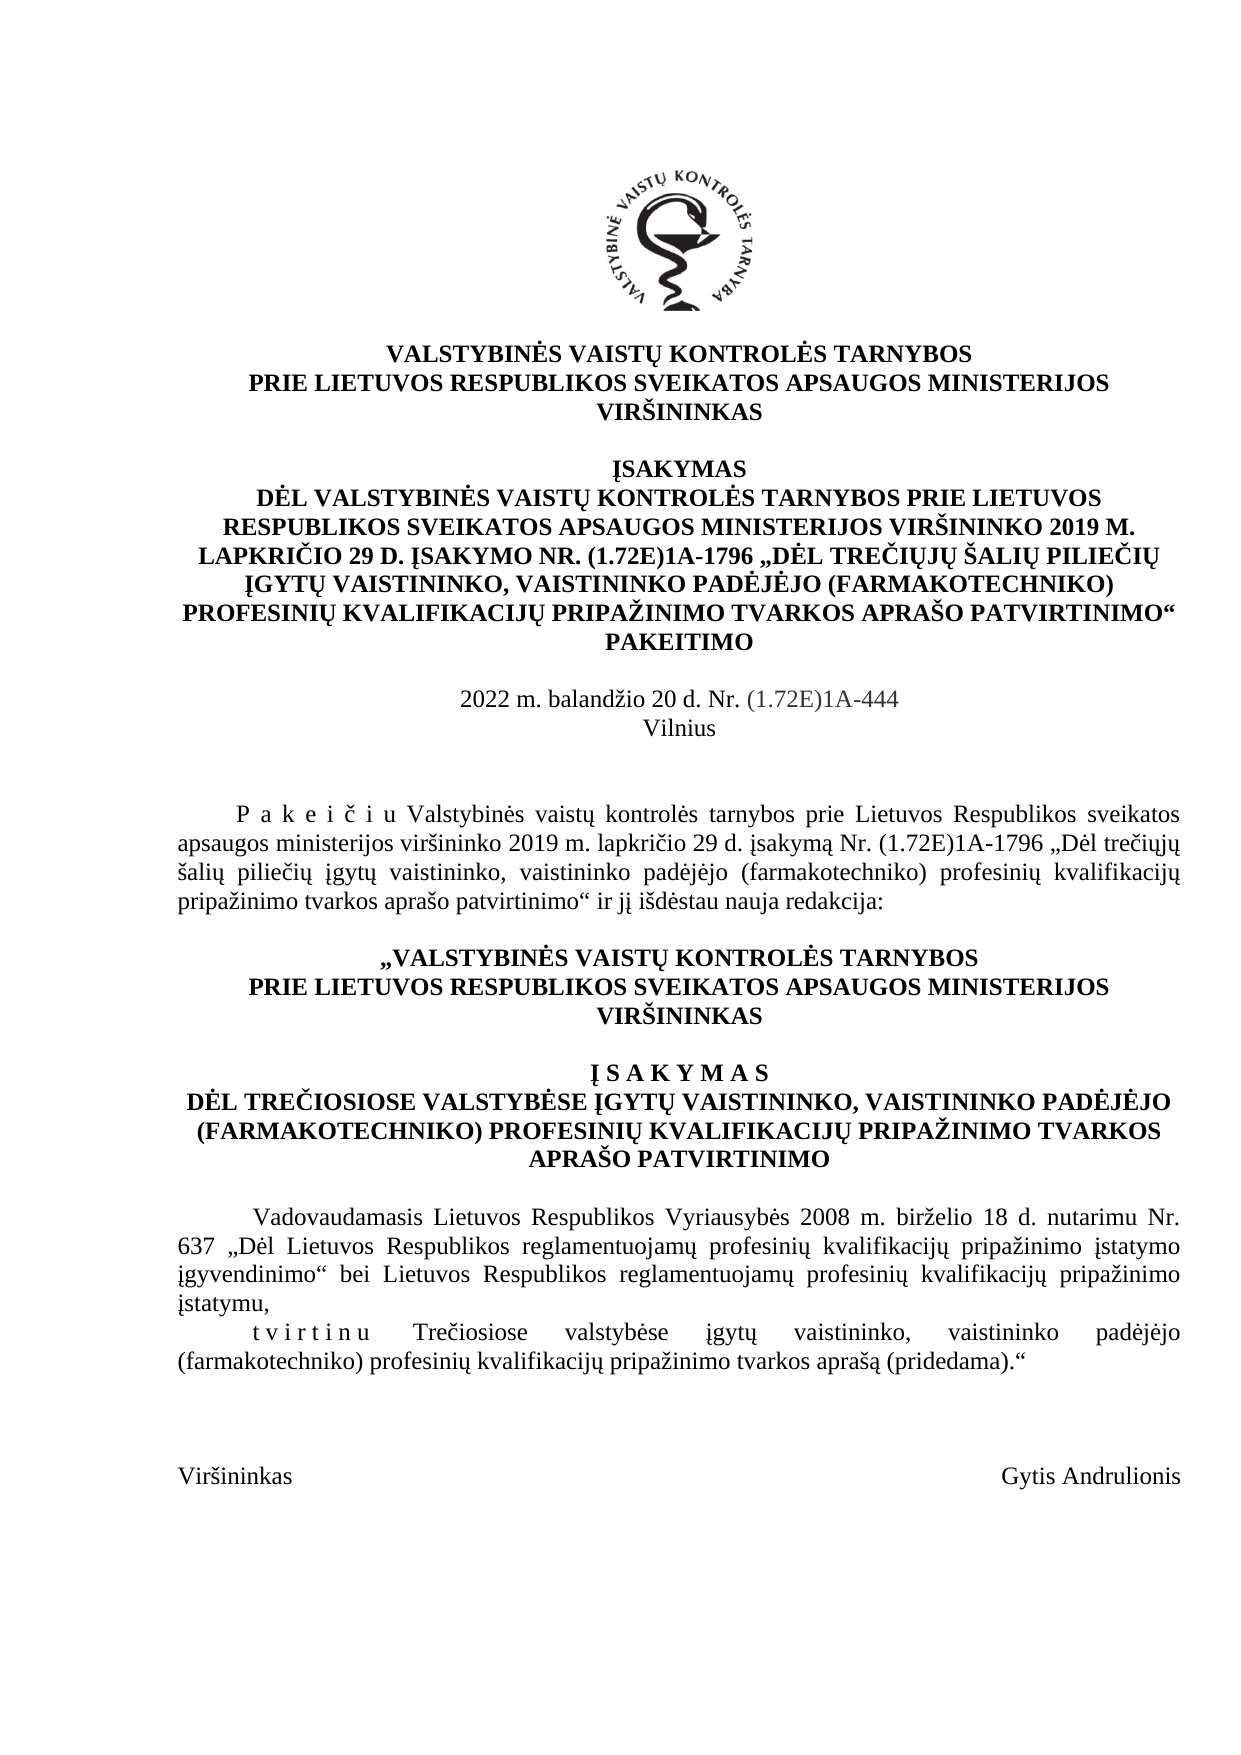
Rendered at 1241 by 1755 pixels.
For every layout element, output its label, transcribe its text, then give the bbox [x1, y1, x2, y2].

text Viršininkas Gytis Andrulionis [177, 1461, 1181, 1489]
subtitle viršininkas [177, 397, 1181, 426]
text Prie LIETUVOS RESPUBLIKOS sveikatos apsaugos ministerijos [177, 972, 1181, 1001]
text Vadovaudamasis Lietuvos Respublikos Vyriausybės 2008 m. birželio 18 d. nutarimu Nr. 637 „Dėl Lietuvos Respublikos reglamentuojamų profesinių kvalifikacijų pripažinimo įstatymo įgyvendinimo“ bei Lietuvos Respublikos reglamentuojamų profesinių kvalifikacijų pripažinimo įstatymu, [177, 1202, 1181, 1317]
text P a k e i č i u Valstybinės vaistų kontrolės tarnybos prie Lietuvos Respublikos sveikatos apsaugos ministerijos viršininko 2019 m. lapkričio 29 d. įsakymą Nr. (1.72E)1A-1796 „Dėl trečiųjų šalių piliečių įgytų vaistininko, vaistininko padėjėjo (farmakotechniko) profesinių kvalifikacijų pripažinimo tvarkos aprašo patvirtinimo“ ir jį išdėstau nauja redakcija: [177, 799, 1181, 914]
text Vilnius [177, 713, 1181, 742]
text 2022 m. balandžio 20 d. Nr. (1.72E)1A-444 [177, 684, 1181, 713]
text Prie LIETUVOS RESPUBLIKOS sveikatos apsaugos ministerijos [177, 368, 1181, 397]
text DĖL TREČIOSIOSE VALSTYBĖSE ĮGYTŲ VAISTININKO, VAISTININKO PADĖJĖJO (FARMAKOTECHNIKO) PROFESINIŲ KVALIFIKACIJŲ PRIPAŽINIMO TVARKOS APRAŠO PATVIRTINIMO [177, 1087, 1181, 1173]
text ĮSAKYMAS [177, 454, 1181, 483]
subtitle viršininkas [177, 1001, 1181, 1029]
text tvirtinu Trečiosiose valstybėse įgytų vaistininko, vaistininko padėjėjo (farmakotechniko) profesinių kvalifikacijų pripažinimo tvarkos aprašą (pridedama).“ [177, 1317, 1181, 1374]
text DĖL VALSTYBINĖS VAISTŲ KONTROLĖS TARNYBOS PRIE LIETUVOS RESPUBLIKOS SVEIKATOS APSAUGOS MINISTERIJOS VIRŠININKO 2019 M. LAPKRIČIO 29 D. ĮSAKYMO NR. (1.72E)1A-1796 „DĖL TREČIŲJŲ ŠALIŲ PILIEČIŲ ĮGYTŲ VAISTININKO, VAISTININKO PADĖJĖJO (FARMAKOTECHNIKO) PROFESINIŲ KVALIFIKACIJŲ PRIPAŽINIMO TVARKOS APRAŠO PATVIRTINIMO“ PAKEITIMO [177, 483, 1181, 656]
subtitle Valstybinės vaistų kontrolės tarnybos [177, 339, 1181, 368]
text ĮSAKYMAS [177, 1058, 1181, 1087]
subtitle „Valstybinės vaistų kontrolės tarnybos [177, 943, 1181, 972]
